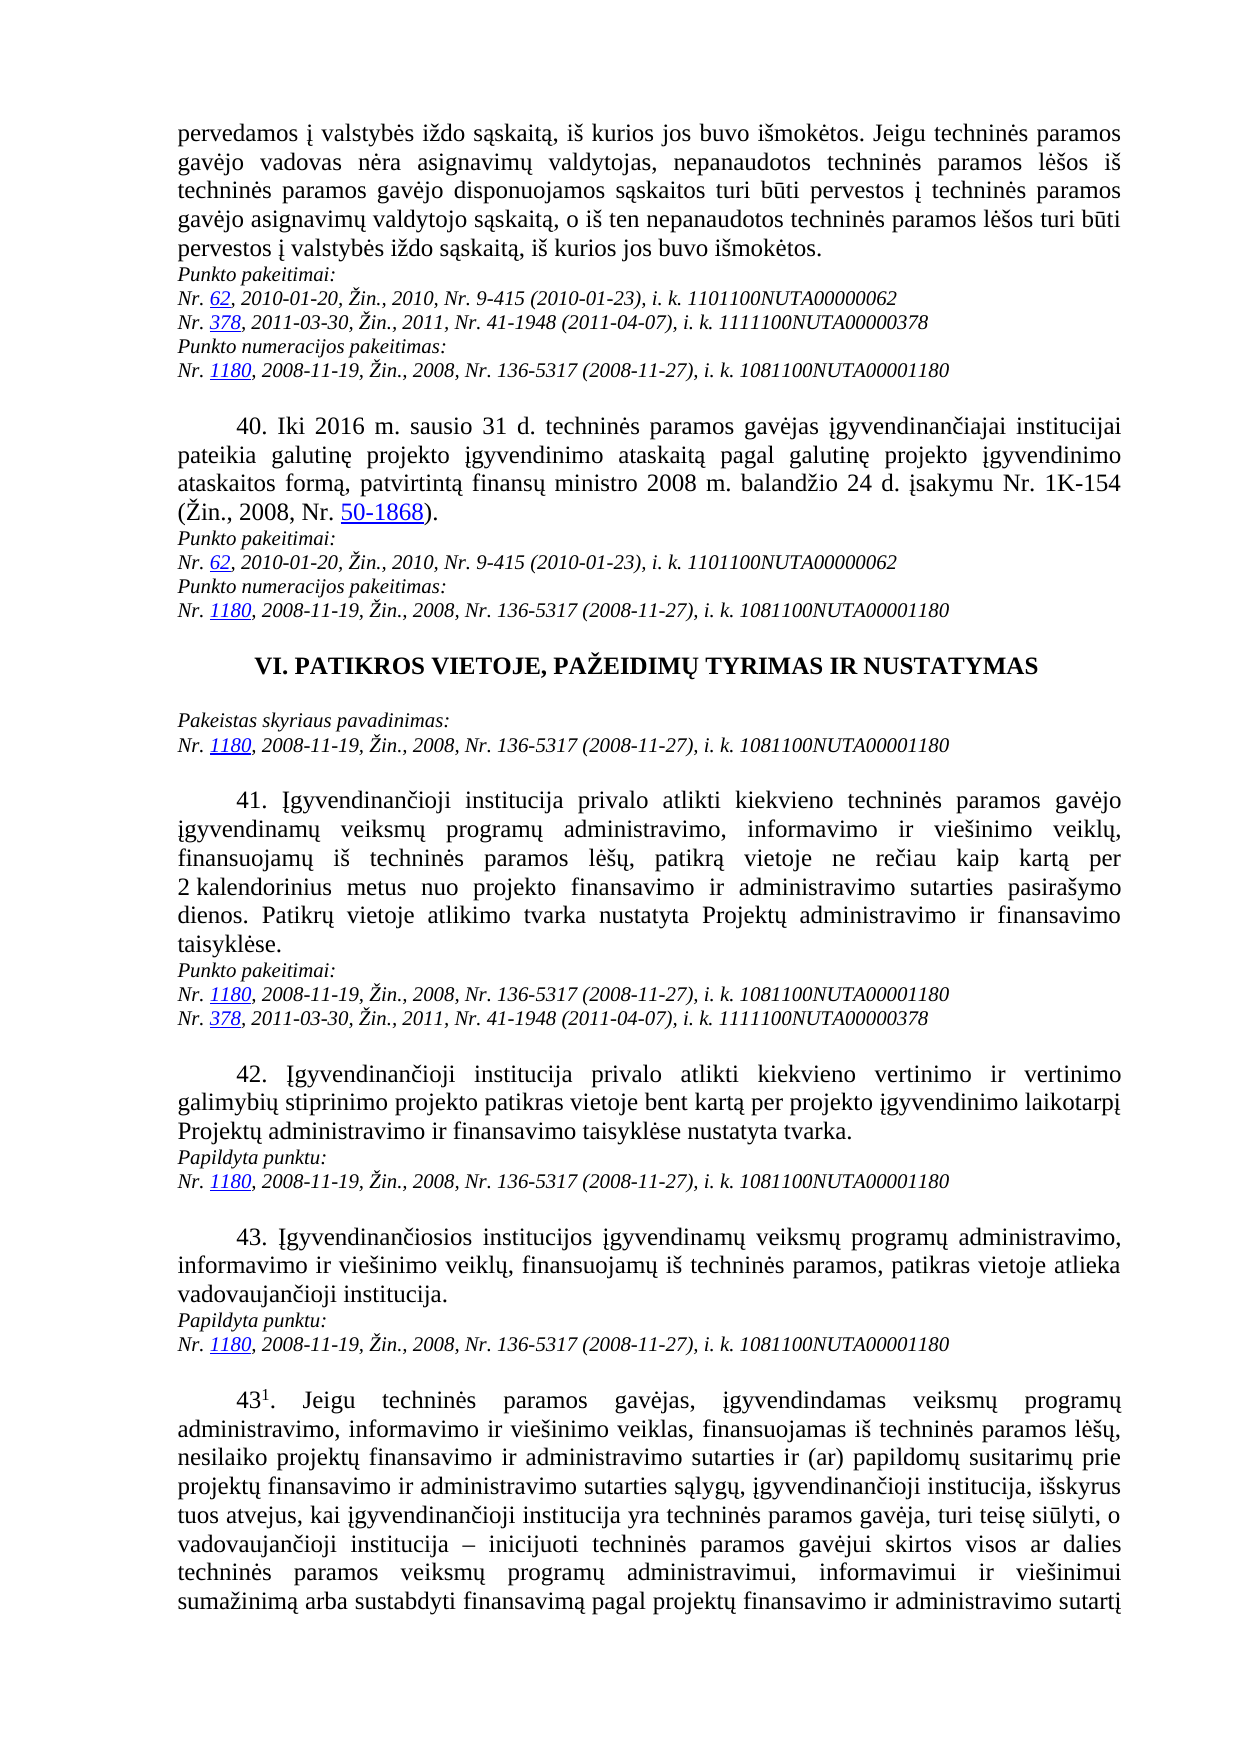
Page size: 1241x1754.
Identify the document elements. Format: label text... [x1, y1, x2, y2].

text 43. Įgyvendinančiosios institucijos įgyvendinamų veiksmų programų administravimo, informavimo ir viešinimo veiklų, finansuojamų iš techninės paramos, patikras vietoje atlieka vadovaujančioji institucija. [177, 1222, 1122, 1308]
text Punkto numeracijos pakeitimas: [177, 574, 1122, 598]
text Nr. 1180, 2008-11-19, Žin., 2008, Nr. 136-5317 (2008-11-27), i. k. 1081100NUTA00001180 [177, 1169, 1122, 1193]
text Nr. 378, 2011-03-30, Žin., 2011, Nr. 41-1948 (2011-04-07), i. k. 1111100NUTA00000378 [177, 310, 1122, 334]
text Papildyta punktu: [177, 1145, 1122, 1169]
text 42. Įgyvendinančioji institucija privalo atlikti kiekvieno vertinimo ir vertinimo galimybių stiprinimo projekto patikras vietoje bent kartą per projekto įgyvendinimo laikotarpį Projektų administravimo ir finansavimo taisyklėse nustatyta tvarka. [177, 1059, 1122, 1145]
text Punkto numeracijos pakeitimas: [177, 334, 1122, 358]
text Punkto pakeitimai: [177, 262, 1122, 286]
text Nr. 1180, 2008-11-19, Žin., 2008, Nr. 136-5317 (2008-11-27), i. k. 1081100NUTA00001180 [177, 732, 1122, 757]
text 40. Iki 2016 m. sausio 31 d. techninės paramos gavėjas įgyvendinančiajai institucijai pateikia galutinę projekto įgyvendinimo ataskaitą pagal galutinę projekto įgyvendinimo ataskaitos formą, patvirtintą finansų ministro 2008 m. balandžio 24 d. įsakymu Nr. 1K-154 (Žin., 2008, Nr. 50-1868). [177, 411, 1122, 526]
text Nr. 1180, 2008-11-19, Žin., 2008, Nr. 136-5317 (2008-11-27), i. k. 1081100NUTA00001180 [177, 358, 1122, 382]
text VI. PATIKROS VIETOJE, PAŽEIDIMŲ TYRIMAS IR NUSTATYMAS [177, 651, 1122, 680]
text Nr. 62, 2010-01-20, Žin., 2010, Nr. 9-415 (2010-01-23), i. k. 1101100NUTA00000062 [177, 286, 1122, 310]
text 41. Įgyvendinančioji institucija privalo atlikti kiekvieno techninės paramos gavėjo įgyvendinamų veiksmų programų administravimo, informavimo ir viešinimo veiklų, finansuojamų iš techninės paramos lėšų, patikrą vietoje ne rečiau kaip kartą per 2 kalendorinius metus nuo projekto finansavimo ir administravimo sutarties pasirašymo dienos. Patikrų vietoje atlikimo tvarka nustatyta Projektų administravimo ir finansavimo taisyklėse. [177, 785, 1122, 958]
text Nr. 1180, 2008-11-19, Žin., 2008, Nr. 136-5317 (2008-11-27), i. k. 1081100NUTA00001180 [177, 982, 1122, 1006]
text Nr. 378, 2011-03-30, Žin., 2011, Nr. 41-1948 (2011-04-07), i. k. 1111100NUTA00000378 [177, 1006, 1122, 1030]
text Nr. 1180, 2008-11-19, Žin., 2008, Nr. 136-5317 (2008-11-27), i. k. 1081100NUTA00001180 [177, 598, 1122, 622]
text Nr. 1180, 2008-11-19, Žin., 2008, Nr. 136-5317 (2008-11-27), i. k. 1081100NUTA00001180 [177, 1332, 1122, 1356]
text 431. Jeigu techninės paramos gavėjas, įgyvendindamas veiksmų programų administravimo, informavimo ir viešinimo veiklas, finansuojamas iš techninės paramos lėšų, nesilaiko projektų finansavimo ir administravimo sutarties ir (ar) papildomų susitarimų prie projektų finansavimo ir administravimo sutarties sąlygų, įgyvendinančioji institucija, išskyrus tuos atvejus, kai įgyvendinančioji institucija yra techninės paramos gavėja, turi teisę siūlyti, o vadovaujančioji institucija – inicijuoti techninės paramos gavėjui skirtos visos ar dalies techninės paramos veiksmų programų administravimui, informavimui ir viešinimui sumažinimą arba sustabdyti finansavimą pagal projektų finansavimo ir administravimo sutartį [177, 1385, 1122, 1615]
text Pakeistas skyriaus pavadinimas: [177, 708, 1122, 732]
text Papildyta punktu: [177, 1308, 1122, 1332]
text Punkto pakeitimai: [177, 958, 1122, 982]
text pervedamos į valstybės iždo sąskaitą, iš kurios jos buvo išmokėtos. Jeigu techninės paramos gavėjo vadovas nėra asignavimų valdytojas, nepanaudotos techninės paramos lėšos iš techninės paramos gavėjo disponuojamos sąskaitos turi būti pervestos į techninės paramos gavėjo asignavimų valdytojo sąskaitą, o iš ten nepanaudotos techninės paramos lėšos turi būti pervestos į valstybės iždo sąskaitą, iš kurios jos buvo išmokėtos. [177, 118, 1122, 262]
text Nr. 62, 2010-01-20, Žin., 2010, Nr. 9-415 (2010-01-23), i. k. 1101100NUTA00000062 [177, 550, 1122, 574]
text Punkto pakeitimai: [177, 526, 1122, 550]
